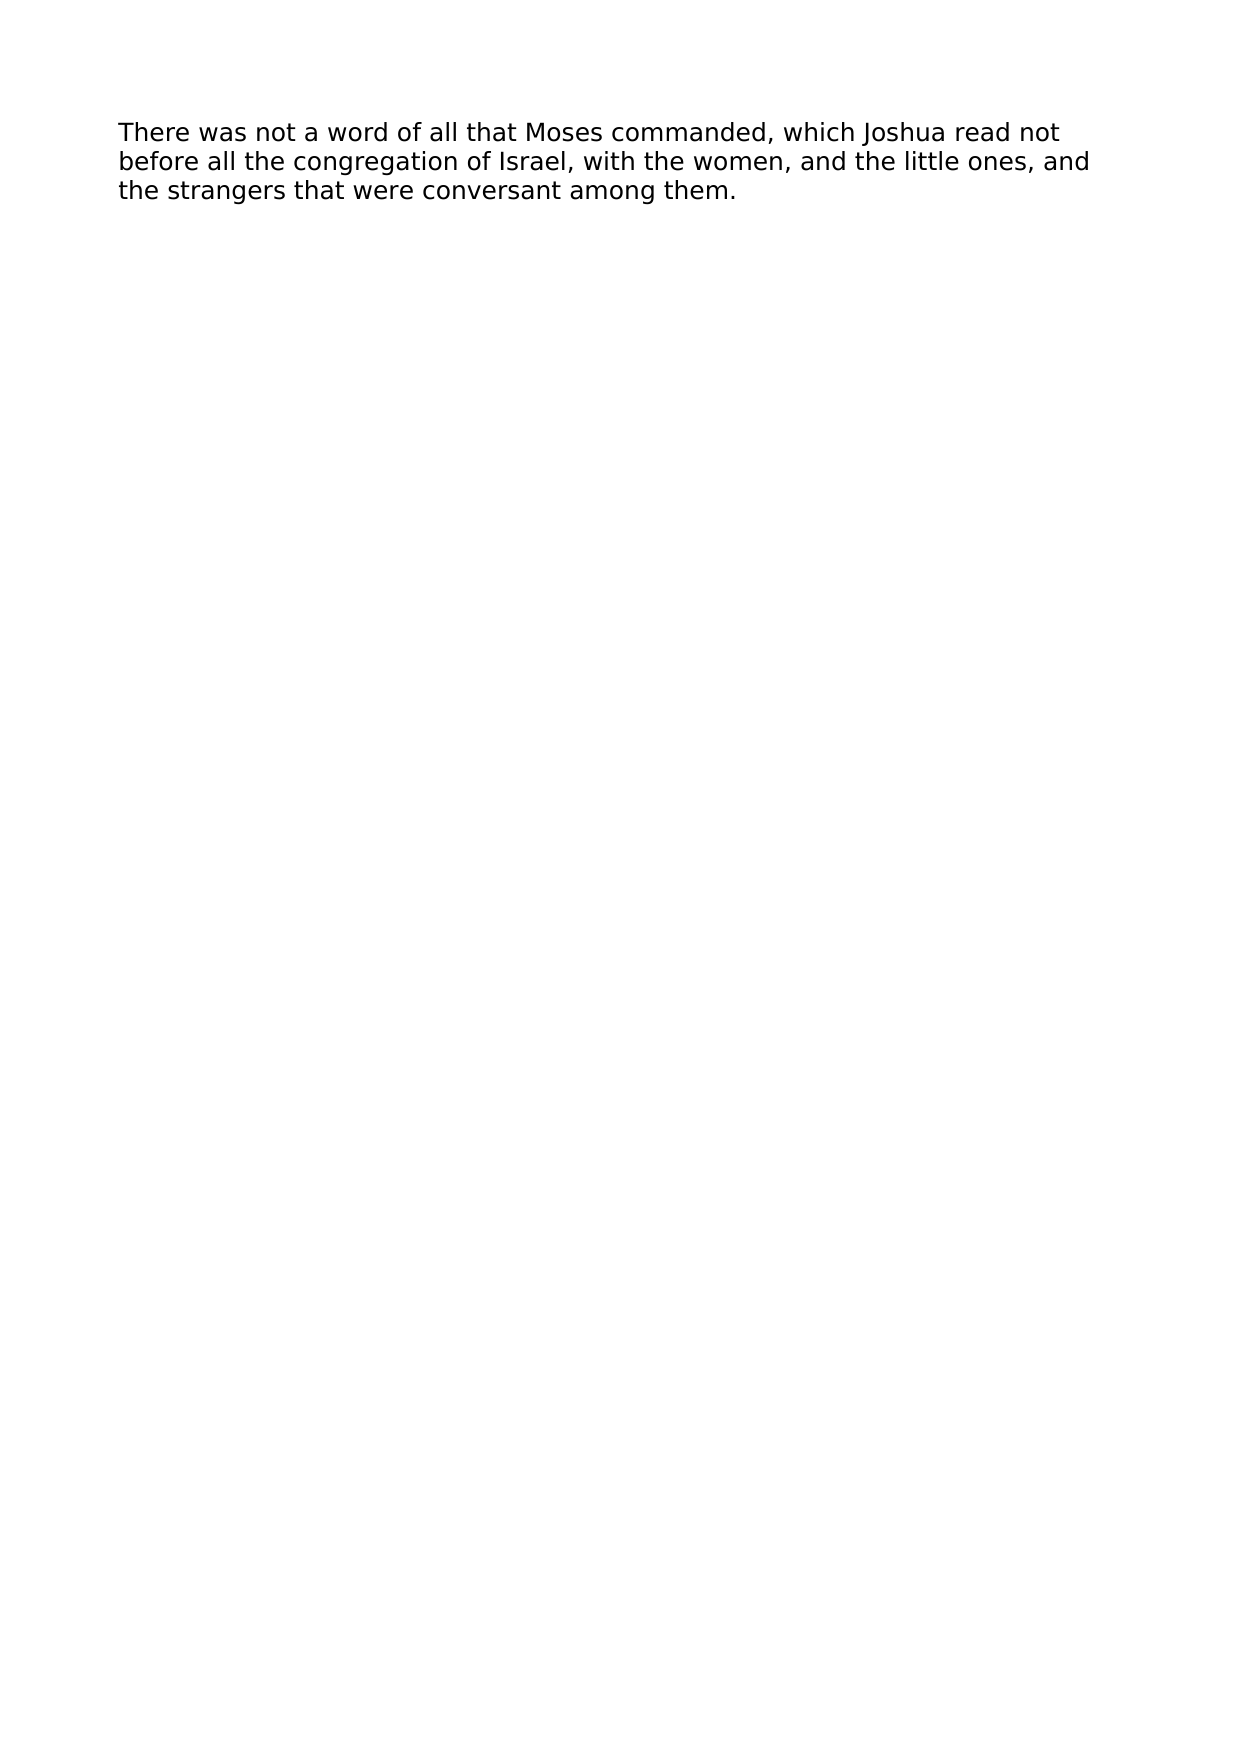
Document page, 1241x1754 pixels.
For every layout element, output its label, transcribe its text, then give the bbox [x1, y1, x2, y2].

text There was not a word of all that Moses commanded, which Joshua read not before all the congregation of Israel, with the women, and the little ones, and the strangers that were conversant among them. [118, 118, 1122, 206]
